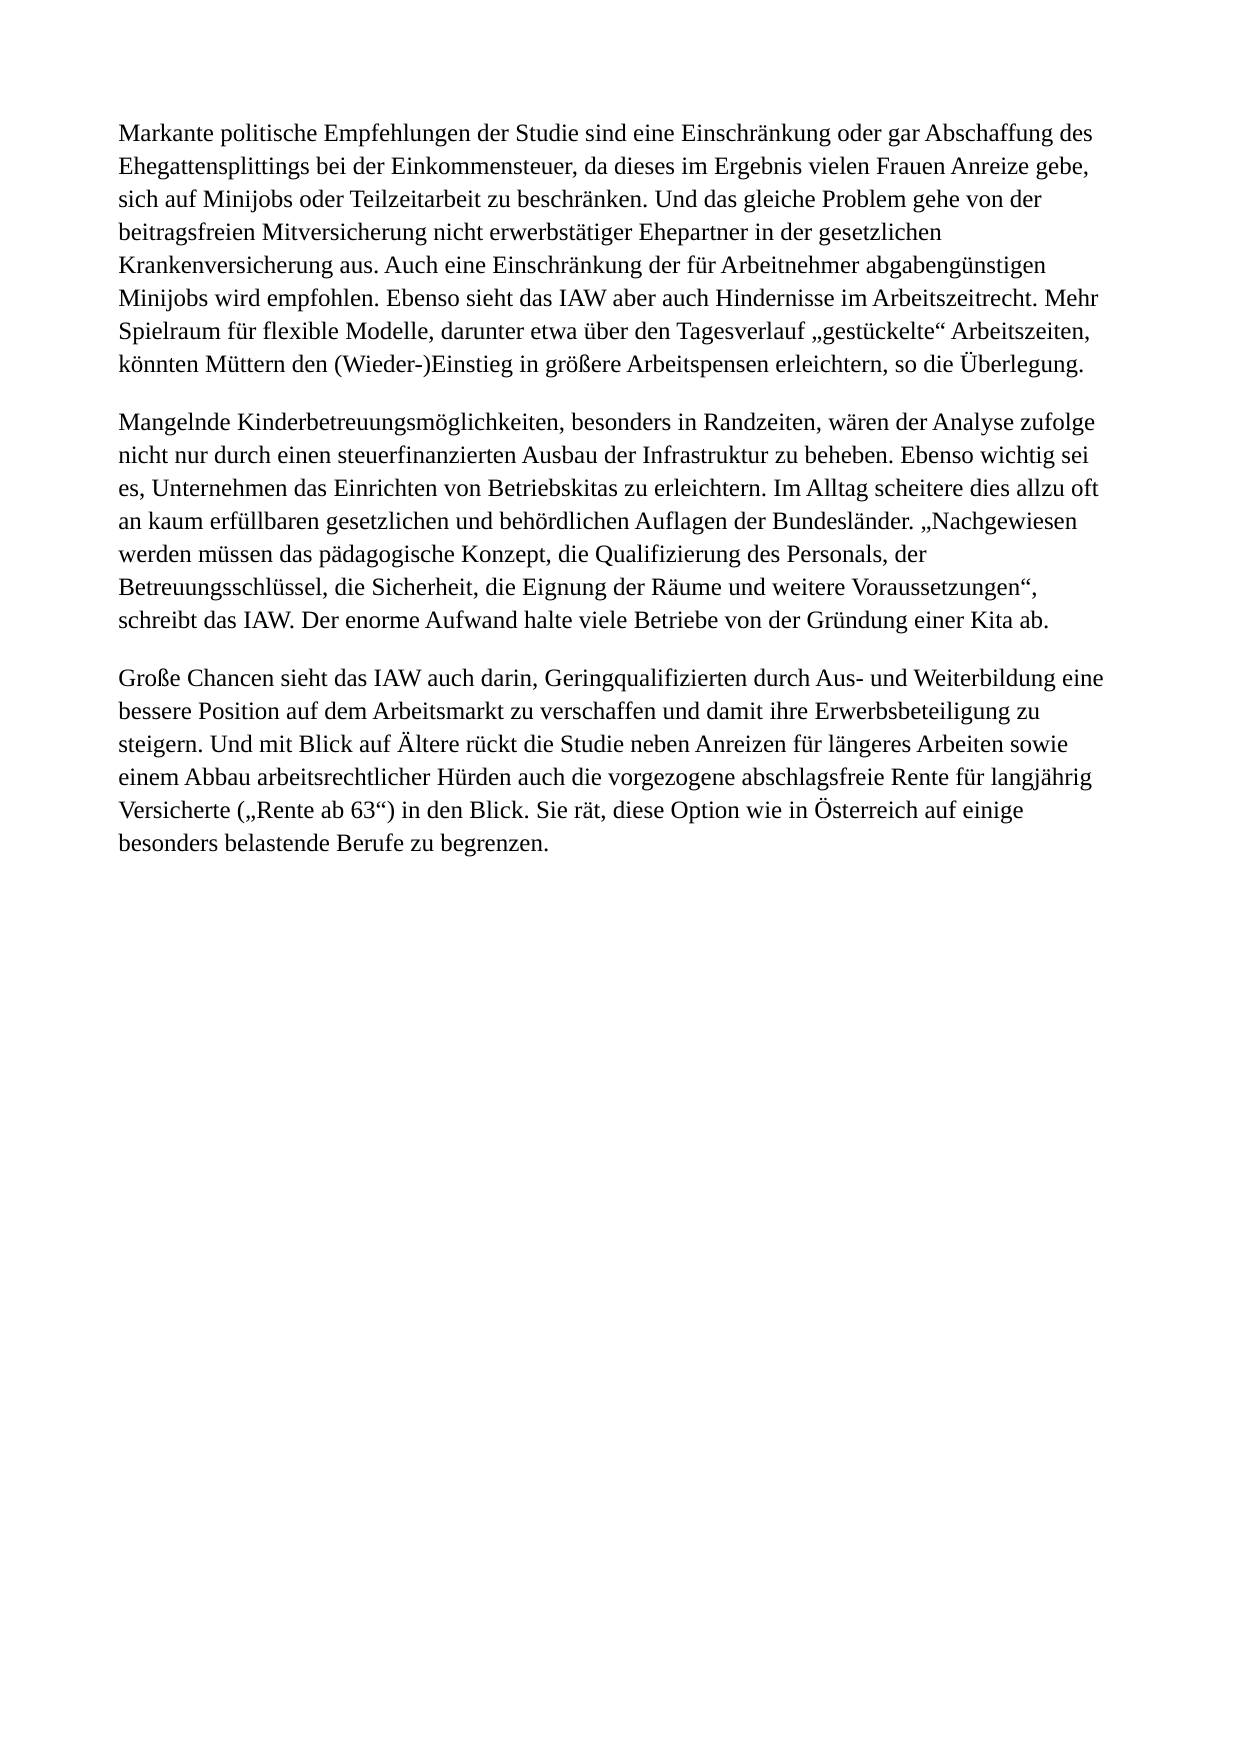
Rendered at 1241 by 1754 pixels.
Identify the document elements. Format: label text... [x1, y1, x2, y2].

text Große Chancen sieht das IAW auch darin, Geringqualifizierten durch Aus- und Weiterbildung eine bessere Position auf dem Arbeitsmarkt zu verschaffen und damit ihre Erwerbsbeteiligung zu steigern. Und mit Blick auf Ältere rückt die Studie neben Anreizen für längeres Arbeiten sowie einem Abbau arbeitsrechtlicher Hürden auch die vorgezogene abschlagsfreie Rente für langjährig Versicherte („Rente ab 63“) in den Blick. Sie rät, diese Option wie in Österreich auf einige besonders belastende Berufe zu begrenzen. [118, 663, 1122, 857]
text Mangelnde Kinderbetreuungsmöglichkeiten, besonders in Randzeiten, wären der Analyse zufolge nicht nur durch einen steuerfinanzierten Ausbau der Infrastruktur zu beheben. Ebenso wichtig sei es, Un­ternehmen das Einrichten von Betriebskitas zu erleichtern. Im Alltag scheitere dies allzu oft an kaum erfüllbaren gesetzlichen und behördlichen Auflagen der Bundesländer. „Nachgewiesen werden müssen das pädagogische Konzept, die Qualifizierung des Personals, der Betreuungsschlüssel, die Sicherheit, die Eignung der Räume und weitere Voraussetzungen“, schreibt das IAW. Der enorme Aufwand halte viele Betriebe von der Gründung einer Kita ab. [118, 407, 1122, 634]
text Markante politische Empfehlungen der Studie sind eine Einschränkung oder gar Abschaffung des Ehegattensplittings bei der Einkommensteuer, da dieses im Ergebnis vielen Frauen Anreize gebe, sich auf Minijobs oder Teilzeitarbeit zu beschränken. Und das gleiche Problem gehe von der beitragsfreien Mitversicherung nicht erwerbstätiger Ehepartner in der gesetzlichen Krankenversicherung aus. Auch eine Einschränkung der für Arbeitnehmer abgabengünstigen Minijobs wird empfohlen. Ebenso sieht das IAW aber auch Hindernisse im Arbeitszeitrecht. Mehr Spielraum für flexible Modelle, darunter etwa über den Tagesverlauf „gestückelte“ Arbeitszeiten, könnten Müttern den (Wieder-)Einstieg in größere Arbeitspensen erleichtern, so die Überlegung. [118, 118, 1122, 378]
